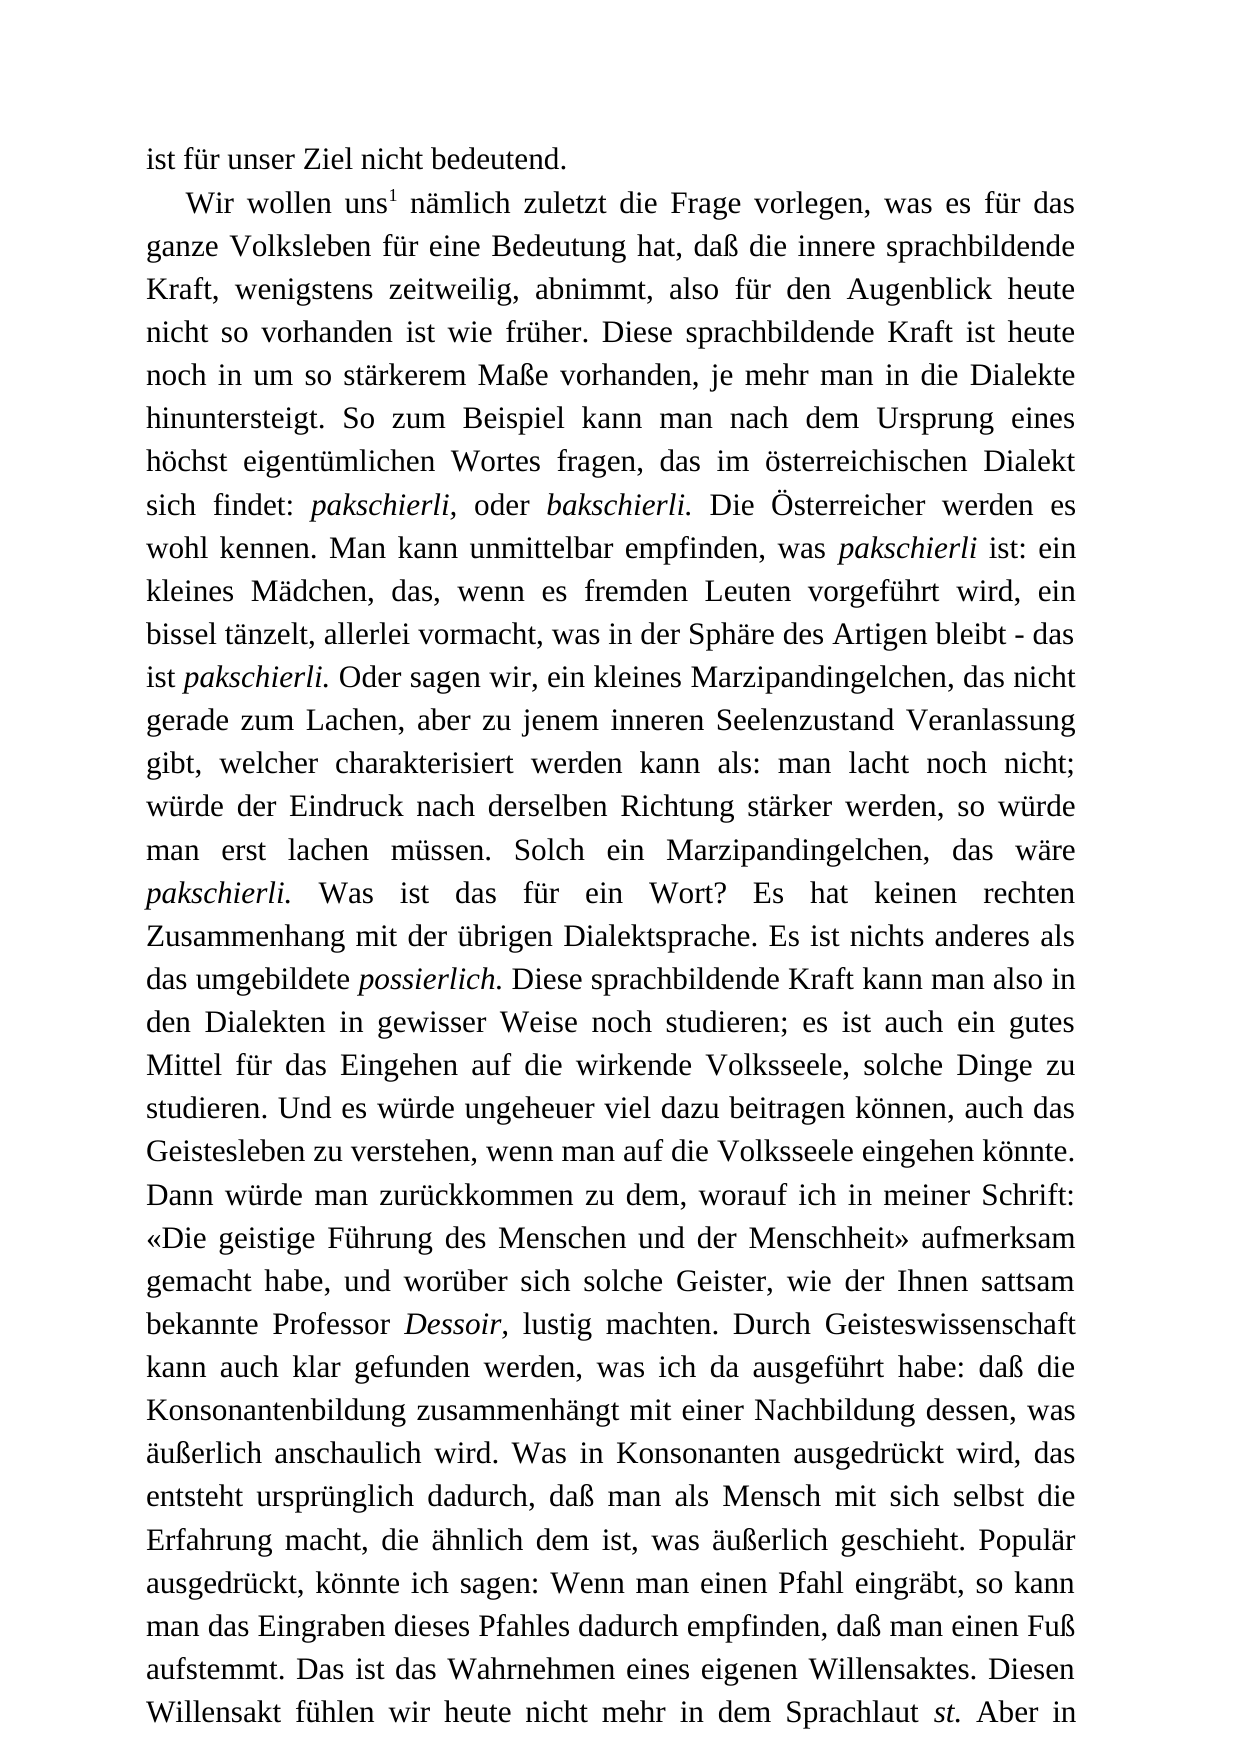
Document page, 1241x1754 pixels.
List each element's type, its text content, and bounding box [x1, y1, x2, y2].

text Wir wollen uns1 nämlich zuletzt die Frage vorlegen, was es für das ganze Volksleben für eine Bedeutung hat, daß die innere sprachbildende Kraft, wenigstens zeitweilig, abnimmt, also für den Augenblick heute nicht so vorhanden ist wie früher. Diese sprachbildende Kraft ist heute noch in um so stärkerem Maße vorhanden, je mehr man in die Dialekte hinuntersteigt. So zum Beispiel kann man nach dem Ursprung eines höchst eigentümlichen Wortes fragen, das im österreichischen Dialekt sich findet: pakschierli, oder bakschierli. Die Österreicher werden es wohl kennen. Man kann unmittelbar empfinden, was pakschierli ist: ein kleines Mädchen, das, wenn es fremden Leuten vorgeführt wird, ein bissel tänzelt, allerlei vormacht, was in der Sphäre des Artigen bleibt - das ist pakschierli. Oder sagen wir, ein kleines Marzipandingelchen, das nicht gerade zum Lachen, aber zu jenem inneren Seelenzustand Veranlassung gibt, welcher charakterisiert werden kann als: man lacht noch nicht; würde der Eindruck nach derselben Richtung stärker werden, so würde man erst lachen müssen. Solch ein Marzipandingelchen, das wäre pakschierli. Was ist das für ein Wort? Es hat keinen rechten Zusammenhang mit der übrigen Dialektsprache. Es ist nichts anderes als das umgebildete possierlich. Diese sprachbildende Kraft kann man also in den Dialekten in gewisser Weise noch studieren; es ist auch ein gutes Mittel für das Eingehen auf die wirkende Volksseele, solche Dinge zu studieren. Und es würde ungeheuer viel dazu beitragen können, auch das Geistesleben zu verstehen, wenn man auf die Volksseele eingehen könnte. Dann würde man zurückkommen zu dem, worauf ich in meiner Schrift: «Die geistige Führung des Menschen und der Menschheit» aufmerksam gemacht habe, und worüber sich solche Geister, wie der Ihnen sattsam bekannte Professor Dessoir, lustig machten. Durch Geisteswissenschaft kann auch klar gefunden werden, was ich da ausgeführt habe: daß die Konsonantenbildung zusammenhängt mit einer Nachbildung dessen, was äußerlich anschaulich wird. Was in Konsonanten ausgedrückt wird, das entsteht ursprünglich dadurch, daß man als Mensch mit sich selbst die Erfahrung macht, die ähnlich dem ist, was äußerlich geschieht. Populär ausgedrückt, könnte ich sagen: Wenn man einen Pfahl eingräbt, so kann man das Eingraben dieses Pfahles dadurch empfinden, daß man einen Fuß aufstemmt. Das ist das Wahrnehmen eines eigenen Willensaktes. Diesen Willensakt fühlen wir heute nicht mehr in dem Sprachlaut st. Aber in [146, 184, 1077, 1729]
text ist für unser Ziel nicht bedeutend. [146, 140, 1077, 176]
